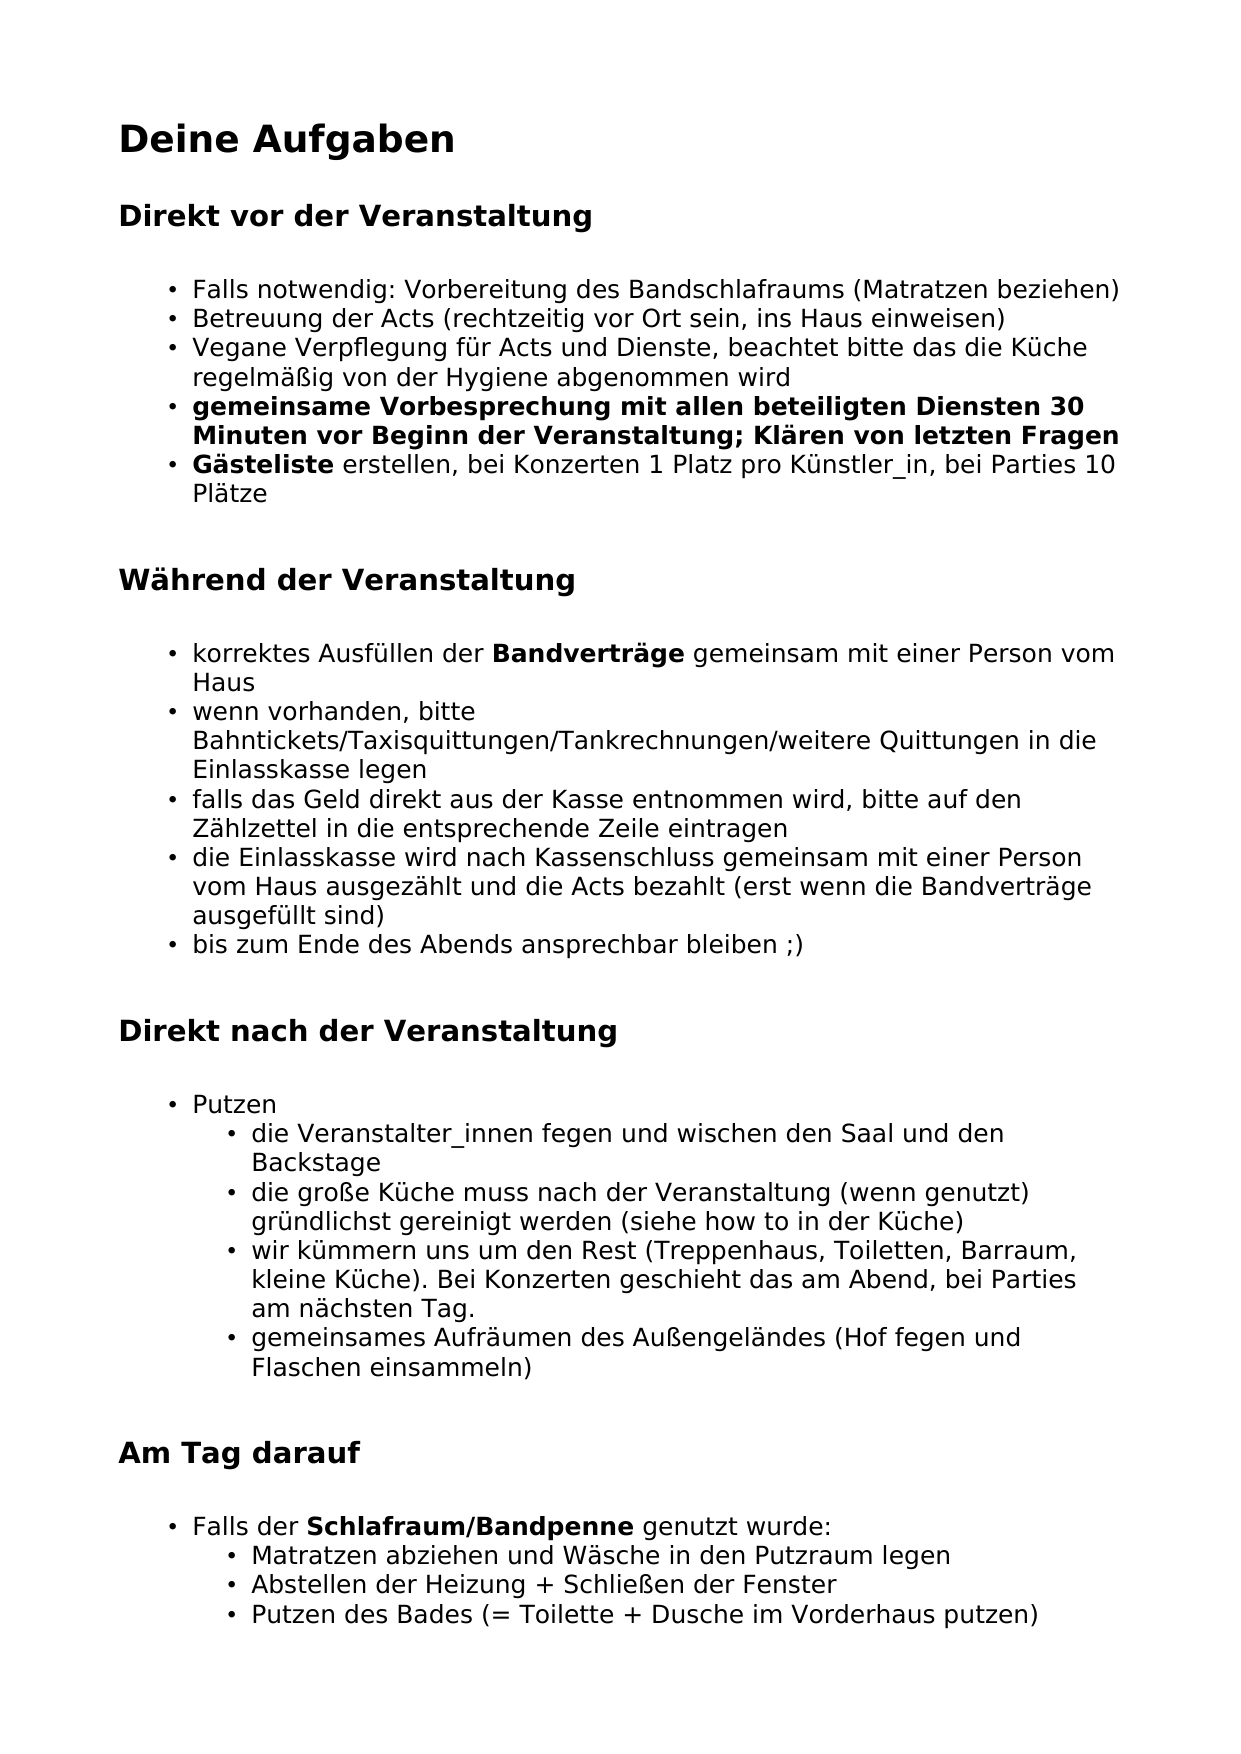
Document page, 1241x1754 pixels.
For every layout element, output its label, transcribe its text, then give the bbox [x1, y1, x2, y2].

list die Einlasskasse wird nach Kassenschluss gemeinsam mit einer Person vom Haus ausgezählt und die Acts bezahlt (erst wenn die Bandverträge ausgefüllt sind) [177, 843, 1122, 931]
list Gästeliste erstellen, bei Konzerten 1 Platz pro Künstler_in, bei Parties 10 Plätze [177, 450, 1122, 508]
list die große Küche muss nach der Veranstaltung (wenn genutzt) gründlichst gereinigt werden (siehe how to in der Küche) [236, 1178, 1122, 1236]
list wir kümmern uns um den Rest (Treppenhaus, Toiletten, Barraum, kleine Küche). Bei Konzerten geschieht das am Abend, bei Parties am nächsten Tag. [236, 1236, 1122, 1323]
list falls das Geld direkt aus der Kasse entnommen wird, bitte auf den Zählzettel in die entsprechende Zeile eintragen [177, 785, 1122, 843]
subtitle Direkt vor der Veranstaltung [118, 199, 1122, 233]
list Putzen [177, 1090, 1122, 1119]
list korrektes Ausfüllen der Bandverträge gemeinsam mit einer Person vom Haus [177, 639, 1122, 697]
list Falls notwendig: Vorbereitung des Bandschlafraums (Matratzen beziehen) [177, 275, 1122, 304]
list Betreuung der Acts (rechtzeitig vor Ort sein, ins Haus einweisen) [177, 304, 1122, 333]
subtitle Während der Veranstaltung [118, 563, 1122, 597]
list Vegane Verpflegung für Acts und Dienste, beachtet bitte das die Küche regelmäßig von der Hygiene abgenommen wird [177, 333, 1122, 392]
list bis zum Ende des Abends ansprechbar bleiben ;) [177, 931, 1122, 960]
list Falls der Schlafraum/Bandpenne genutzt wurde: [177, 1512, 1122, 1541]
list Matratzen abziehen und Wäsche in den Putzraum legen [236, 1541, 1122, 1571]
list gemeinsame Vorbesprechung mit allen beteiligten Diensten 30 Minuten vor Beginn der Veranstaltung; Klären von letzten Fragen [177, 392, 1122, 450]
list Putzen des Bades (= Toilette + Dusche im Vorderhaus putzen) [236, 1600, 1122, 1629]
list die Veranstalter_innen fegen und wischen den Saal und den Backstage [236, 1119, 1122, 1178]
list gemeinsames Aufräumen des Außengeländes (Hof fegen und Flaschen einsammeln) [236, 1323, 1122, 1382]
subtitle Direkt nach der Veranstaltung [118, 1014, 1122, 1048]
list Abstellen der Heizung + Schließen der Fenster [236, 1571, 1122, 1600]
subtitle Am Tag darauf [118, 1436, 1122, 1470]
list wenn vorhanden, bitte Bahntickets/Taxisquittungen/Tankrechnungen/weitere Quittungen in die Einlasskasse legen [177, 697, 1122, 785]
subtitle Deine Aufgaben [118, 118, 1122, 162]
